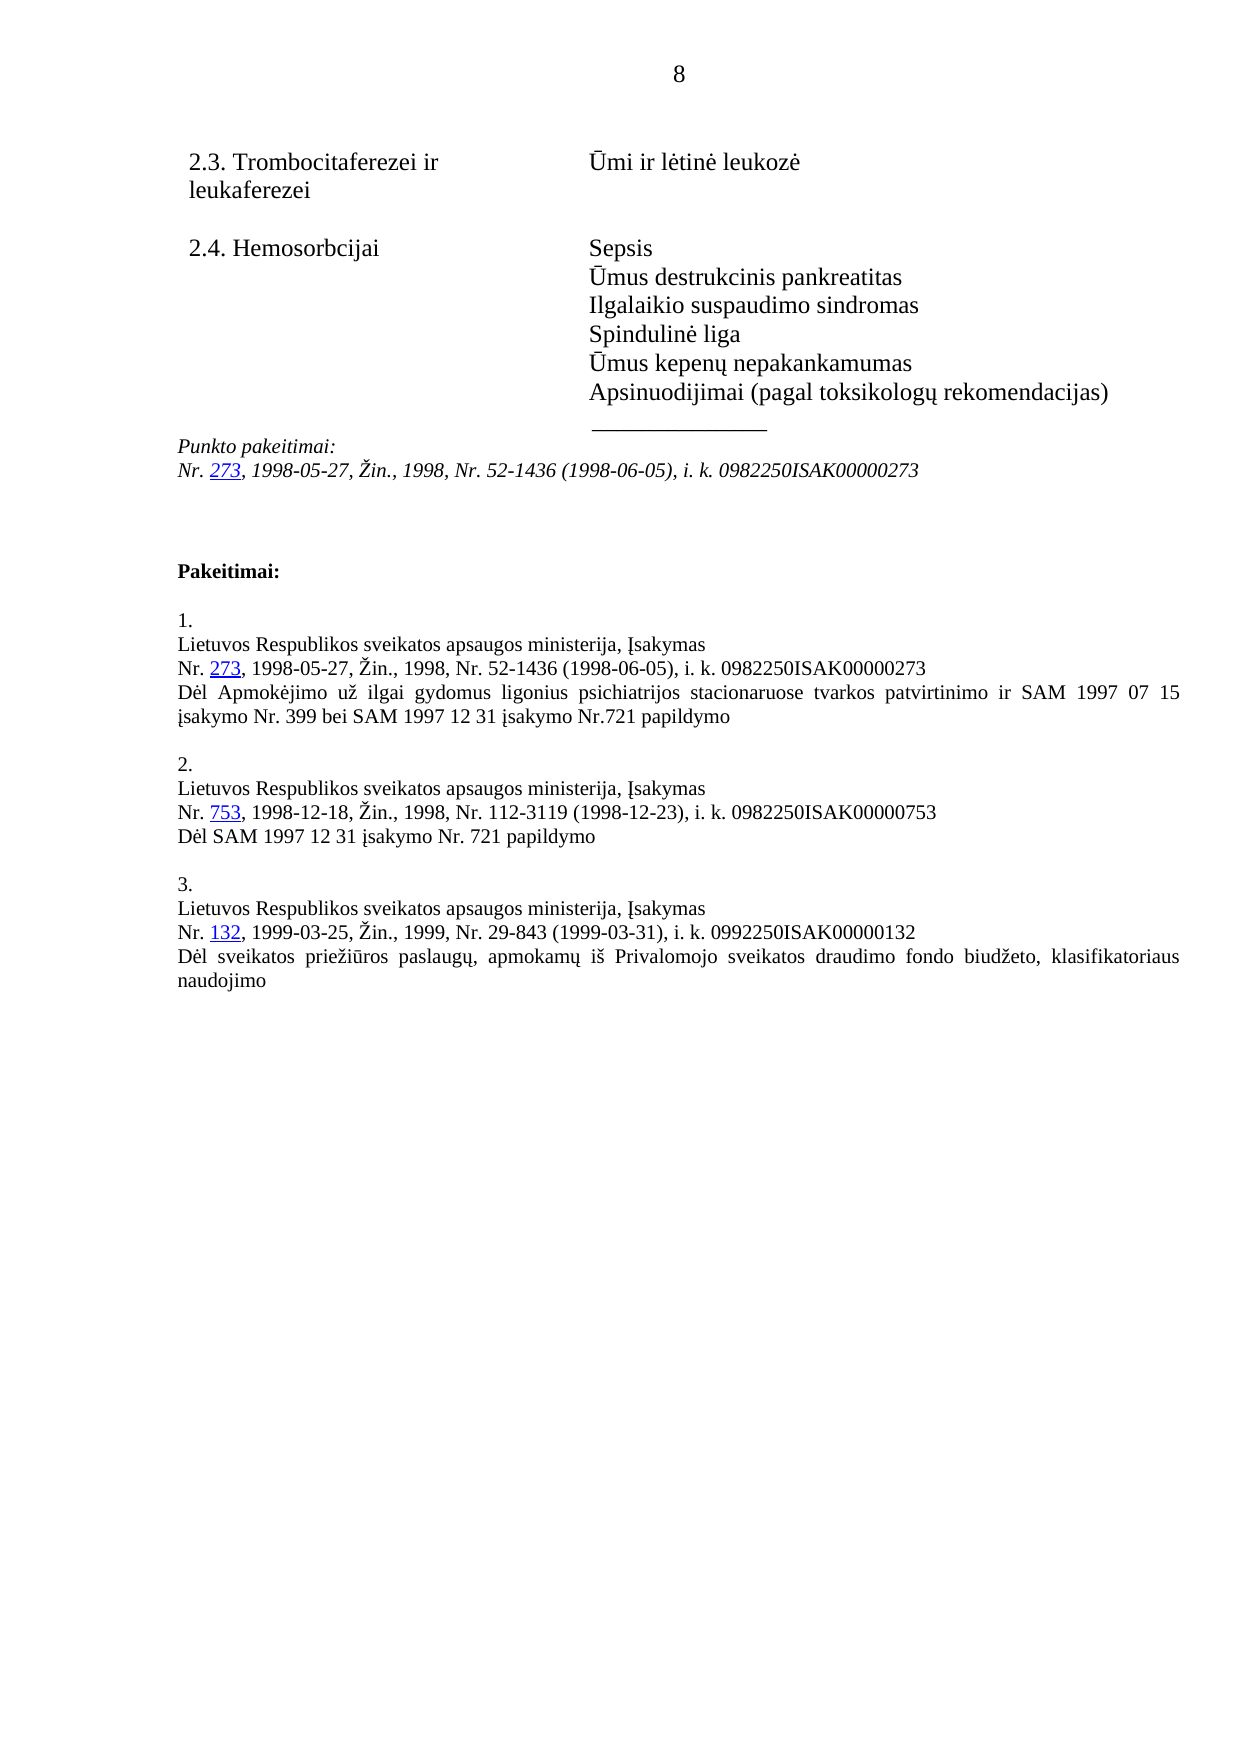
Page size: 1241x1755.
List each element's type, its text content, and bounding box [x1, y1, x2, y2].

text ______________ [177, 406, 1181, 434]
text Dėl sveikatos priežiūros paslaugų, apmokamų iš Privalomojo sveikatos draudimo fondo biudžeto, klasifikatoriaus naudojimo [177, 944, 1181, 992]
table_cell [578, 118, 1181, 147]
table_cell [177, 291, 577, 319]
table_cell Apsinuodijimai (pagal toksikologų rekomendacijas) [578, 377, 1181, 406]
table_cell 2.4. Hemosorbcijai [177, 233, 577, 262]
text Punkto pakeitimai: [177, 434, 1181, 458]
table_cell [177, 204, 577, 233]
text Dėl SAM 1997 12 31 įsakymo Nr. 721 papildymo [177, 824, 1181, 848]
text 3. [177, 872, 1181, 896]
table_cell [578, 176, 1181, 204]
text Pakeitimai: [177, 559, 1181, 583]
text 2. [177, 752, 1181, 776]
table_cell [177, 262, 577, 291]
text 1. [177, 607, 1181, 632]
table_cell Ūmi ir lėtinė leukozė [578, 147, 1181, 176]
table_cell Sepsis [578, 233, 1181, 262]
table_cell [177, 348, 577, 377]
text Nr. 273, 1998-05-27, Žin., 1998, Nr. 52-1436 (1998-06-05), i. k. 0982250ISAK00000273 [177, 458, 1181, 482]
table_cell Ilgalaikio suspaudimo sindromas [578, 291, 1181, 319]
table_cell [177, 319, 577, 348]
table_cell 2.3. Trombocitaferezei ir [177, 147, 577, 176]
text Nr. 132, 1999-03-25, Žin., 1999, Nr. 29-843 (1999-03-31), i. k. 0992250ISAK00000132 [177, 920, 1181, 944]
text Nr. 273, 1998-05-27, Žin., 1998, Nr. 52-1436 (1998-06-05), i. k. 0982250ISAK00000273 [177, 656, 1181, 680]
text Lietuvos Respublikos sveikatos apsaugos ministerija, Įsakymas [177, 632, 1181, 656]
table_cell Spindulinė liga [578, 319, 1181, 348]
table_cell Ūmus destrukcinis pankreatitas [578, 262, 1181, 291]
table_cell leukaferezei [177, 176, 577, 204]
text Lietuvos Respublikos sveikatos apsaugos ministerija, Įsakymas [177, 776, 1181, 800]
text Lietuvos Respublikos sveikatos apsaugos ministerija, Įsakymas [177, 896, 1181, 920]
table_cell Ūmus kepenų nepakankamumas [578, 348, 1181, 377]
text Nr. 753, 1998-12-18, Žin., 1998, Nr. 112-3119 (1998-12-23), i. k. 0982250ISAK00000753 [177, 800, 1181, 824]
table_cell [177, 377, 577, 406]
table_cell [177, 118, 577, 147]
table_cell [578, 204, 1181, 233]
text Dėl Apmokėjimo už ilgai gydomus ligonius psichiatrijos stacionaruose tvarkos patvirtinimo ir SAM 1997 07 15 įsakymo Nr. 399 bei SAM 1997 12 31 įsakymo Nr.721 papildymo [177, 680, 1181, 728]
